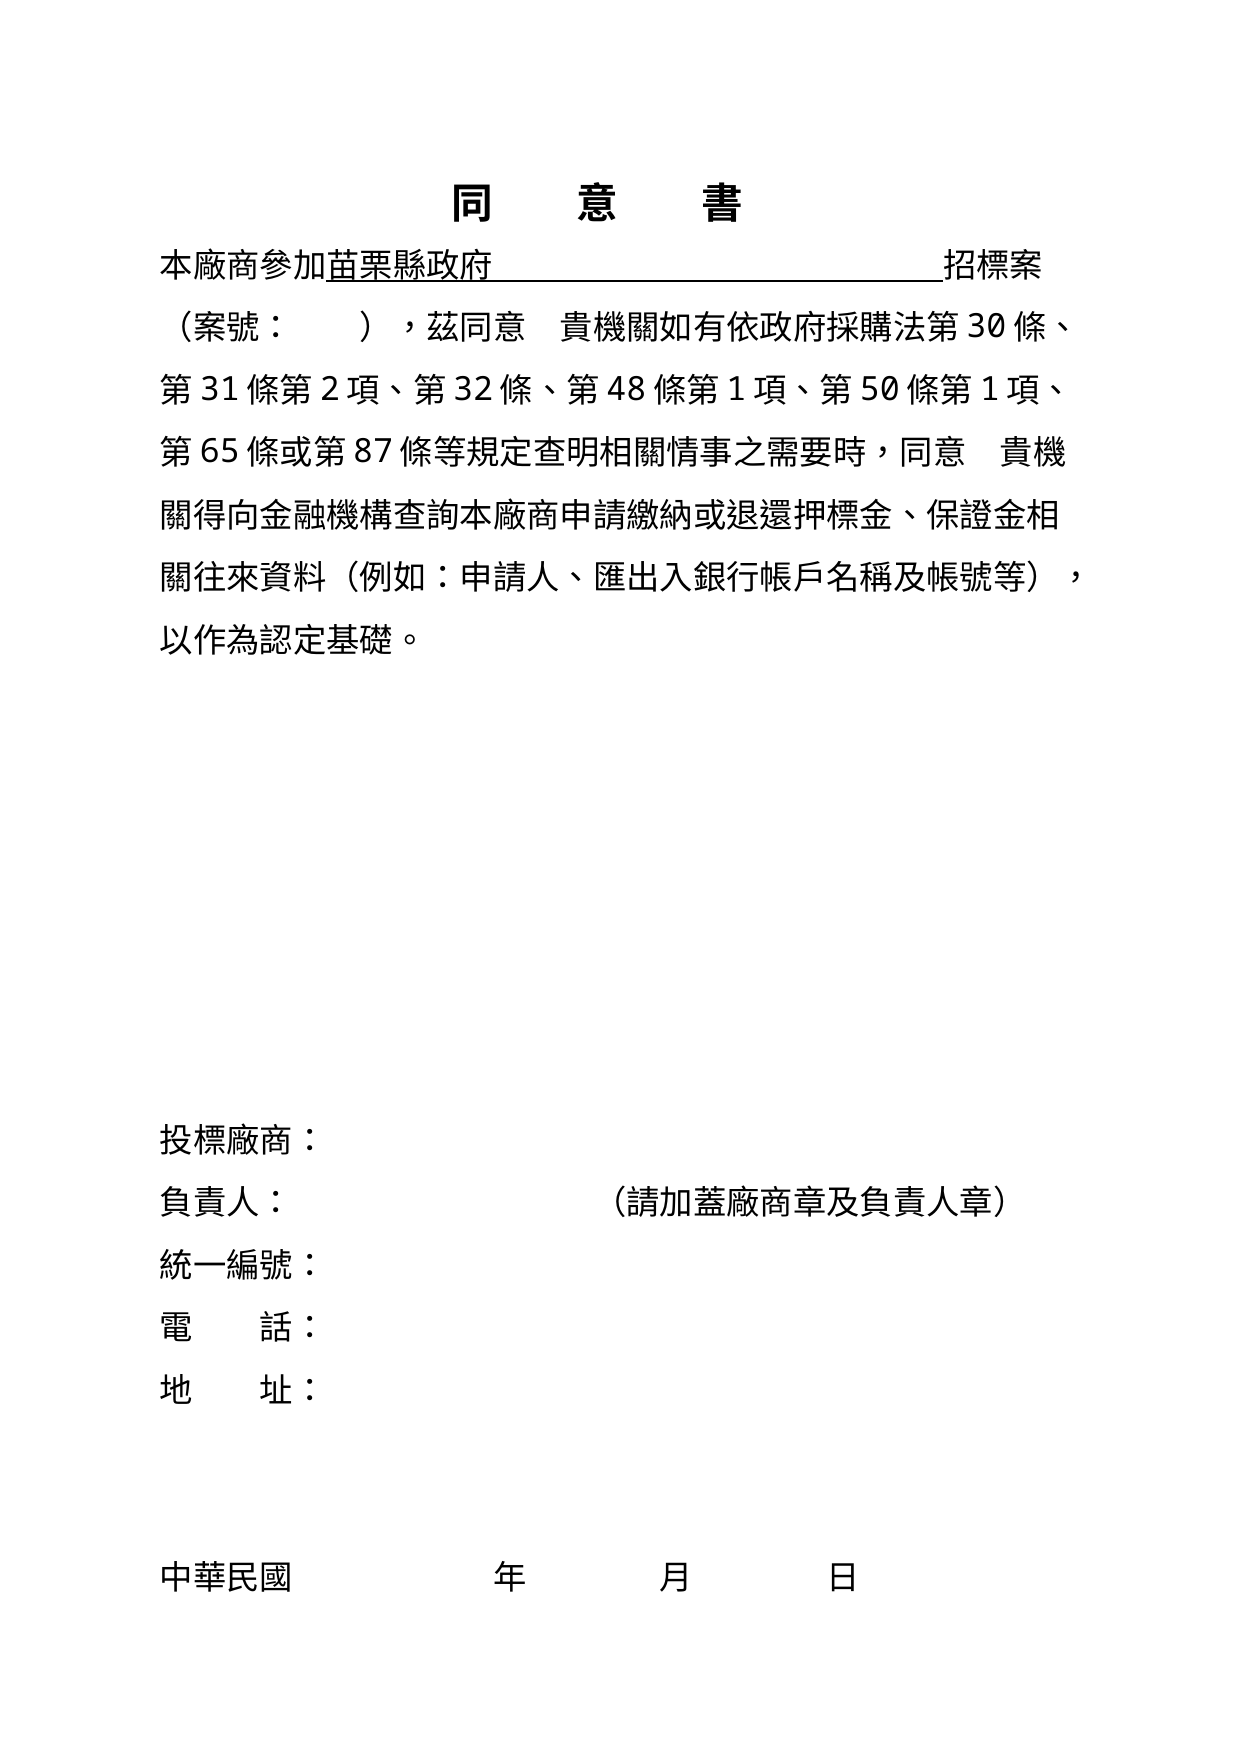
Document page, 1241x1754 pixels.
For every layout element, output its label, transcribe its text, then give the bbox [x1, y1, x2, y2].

text 電 話： [159, 1283, 1081, 1346]
text 同 意 書 [159, 158, 1081, 221]
text 本廠商參加苗栗縣政府 招標案（案號： ），茲同意 貴機關如有依政府採購法第30條、第31條第2項、第32條、第48條第1項、第50條第1項、第65條或第87條等規定查明相關情事之需要時，同意 貴機關得向金融機構查詢本廠商申請繳納或退還押標金、保證金相關往來資料（例如：申請人、匯出入銀行帳戶名稱及帳號等），以作為認定基礎。 [159, 221, 1081, 658]
text 投標廠商： [159, 1096, 1081, 1158]
text 統一編號： [159, 1221, 1081, 1283]
text 地 址： [159, 1346, 1081, 1408]
text 負責人： （請加蓋廠商章及負責人章） [159, 1158, 1081, 1221]
text 中華民國 年 月 日 [159, 1533, 1081, 1596]
